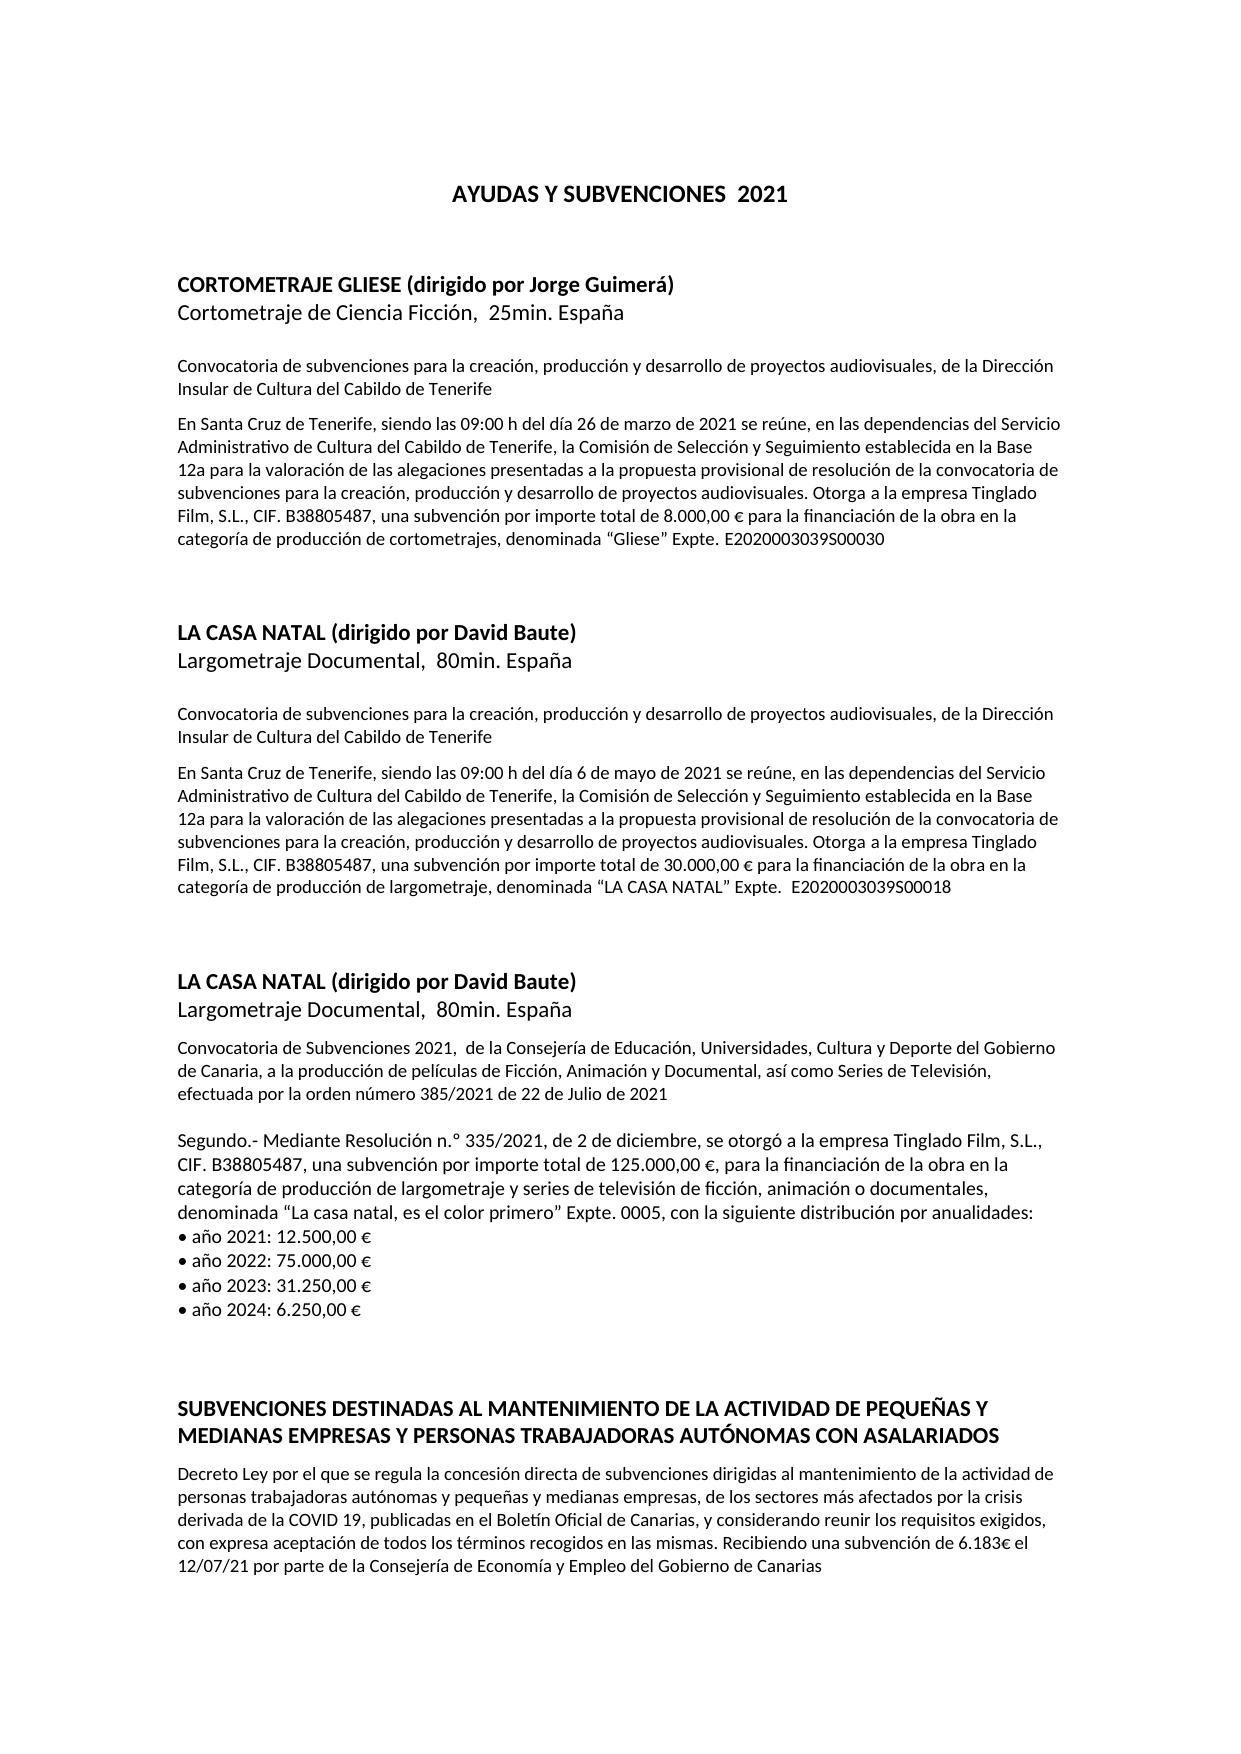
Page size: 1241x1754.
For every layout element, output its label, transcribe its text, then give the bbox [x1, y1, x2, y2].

text Cortometraje de Ciencia Ficción, 25min. España [177, 298, 1063, 326]
text Largometraje Documental, 80min. España [177, 647, 1063, 674]
text CORTOMETRAJE GLIESE (dirigido por Jorge Guimerá) [177, 270, 1063, 298]
text Largometraje Documental, 80min. España [177, 995, 1063, 1023]
text AYUDAS Y SUBVENCIONES 2021 [177, 178, 1063, 209]
text LA CASA NATAL (dirigido por David Baute) [177, 618, 1063, 647]
text Convocatoria de subvenciones para la creación, producción y desarrollo de proyectos audiovisuales, de la Dirección Insular de Cultura del Cabildo de Tenerife [177, 703, 1063, 748]
text Decreto Ley por el que se regula la concesión directa de subvenciones dirigidas al mantenimiento de la actividad de personas trabajadoras autónomas y pequeñas y medianas empresas, de los sectores más afectados por la crisis derivada de la COVID 19, publicadas en el Boletín Oficial de Canarias, y considerando reunir los requisitos exigidos, con expresa aceptación de todos los términos recogidos en las mismas. Recibiendo una subvención de 6.183€ el 12/07/21 por parte de la Consejería de Economía y Empleo del Gobierno de Canarias [177, 1462, 1063, 1577]
text • año 2021: 12.500,00 € [177, 1224, 1063, 1249]
text • año 2022: 75.000,00 € [177, 1249, 1063, 1273]
text En Santa Cruz de Tenerife, siendo las 09:00 h del día 6 de mayo de 2021 se reúne, en las dependencias del Servicio Administrativo de Cultura del Cabildo de Tenerife, la Comisión de Selección y Seguimiento establecida en la Base 12a para la valoración de las alegaciones presentadas a la propuesta provisional de resolución de la convocatoria de subvenciones para la creación, producción y desarrollo de proyectos audiovisuales. Otorga a la empresa Tinglado Film, S.L., CIF. B38805487, una subvención por importe total de 30.000,00 € para la financiación de la obra en la categoría de producción de largometraje, denominada “LA CASA NATAL” Expte. E2020003039S00018 [177, 761, 1063, 899]
text SUBVENCIONES DESTINADAS AL MANTENIMIENTO DE LA ACTIVIDAD DE PEQUEÑAS Y MEDIANAS EMPRESAS Y PERSONAS TRABAJADORAS AUTÓNOMAS CON ASALARIADOS [177, 1394, 1063, 1450]
text LA CASA NATAL (dirigido por David Baute) [177, 967, 1063, 995]
text • año 2024: 6.250,00 € [177, 1297, 1063, 1321]
text Convocatoria de subvenciones para la creación, producción y desarrollo de proyectos audiovisuales, de la Dirección Insular de Cultura del Cabildo de Tenerife [177, 354, 1063, 399]
text Convocatoria de Subvenciones 2021, de la Consejería de Educación, Universidades, Cultura y Deporte del Gobierno de Canaria, a la producción de películas de Ficción, Animación y Documental, así como Series de Televisión, efectuada por la orden número 385/2021 de 22 de Julio de 2021 [177, 1036, 1063, 1105]
text • año 2023: 31.250,00 € [177, 1273, 1063, 1297]
text Segundo.- Mediante Resolución n.º 335/2021, de 2 de diciembre, se otorgó a la empresa Tinglado Film, S.L., CIF. B38805487, una subvención por importe total de 125.000,00 €, para la financiación de la obra en la categoría de producción de largometraje y series de televisión de ficción, animación o documentales, denominada “La casa natal, es el color primero” Expte. 0005, con la siguiente distribución por anualidades: [177, 1128, 1063, 1224]
text En Santa Cruz de Tenerife, siendo las 09:00 h del día 26 de marzo de 2021 se reúne, en las dependencias del Servicio Administrativo de Cultura del Cabildo de Tenerife, la Comisión de Selección y Seguimiento establecida en la Base 12a para la valoración de las alegaciones presentadas a la propuesta provisional de resolución de la convocatoria de subvenciones para la creación, producción y desarrollo de proyectos audiovisuales. Otorga a la empresa Tinglado Film, S.L., CIF. B38805487, una subvención por importe total de 8.000,00 € para la financiación de la obra en la categoría de producción de cortometrajes, denominada “Gliese” Expte. E2020003039S00030 [177, 412, 1063, 550]
